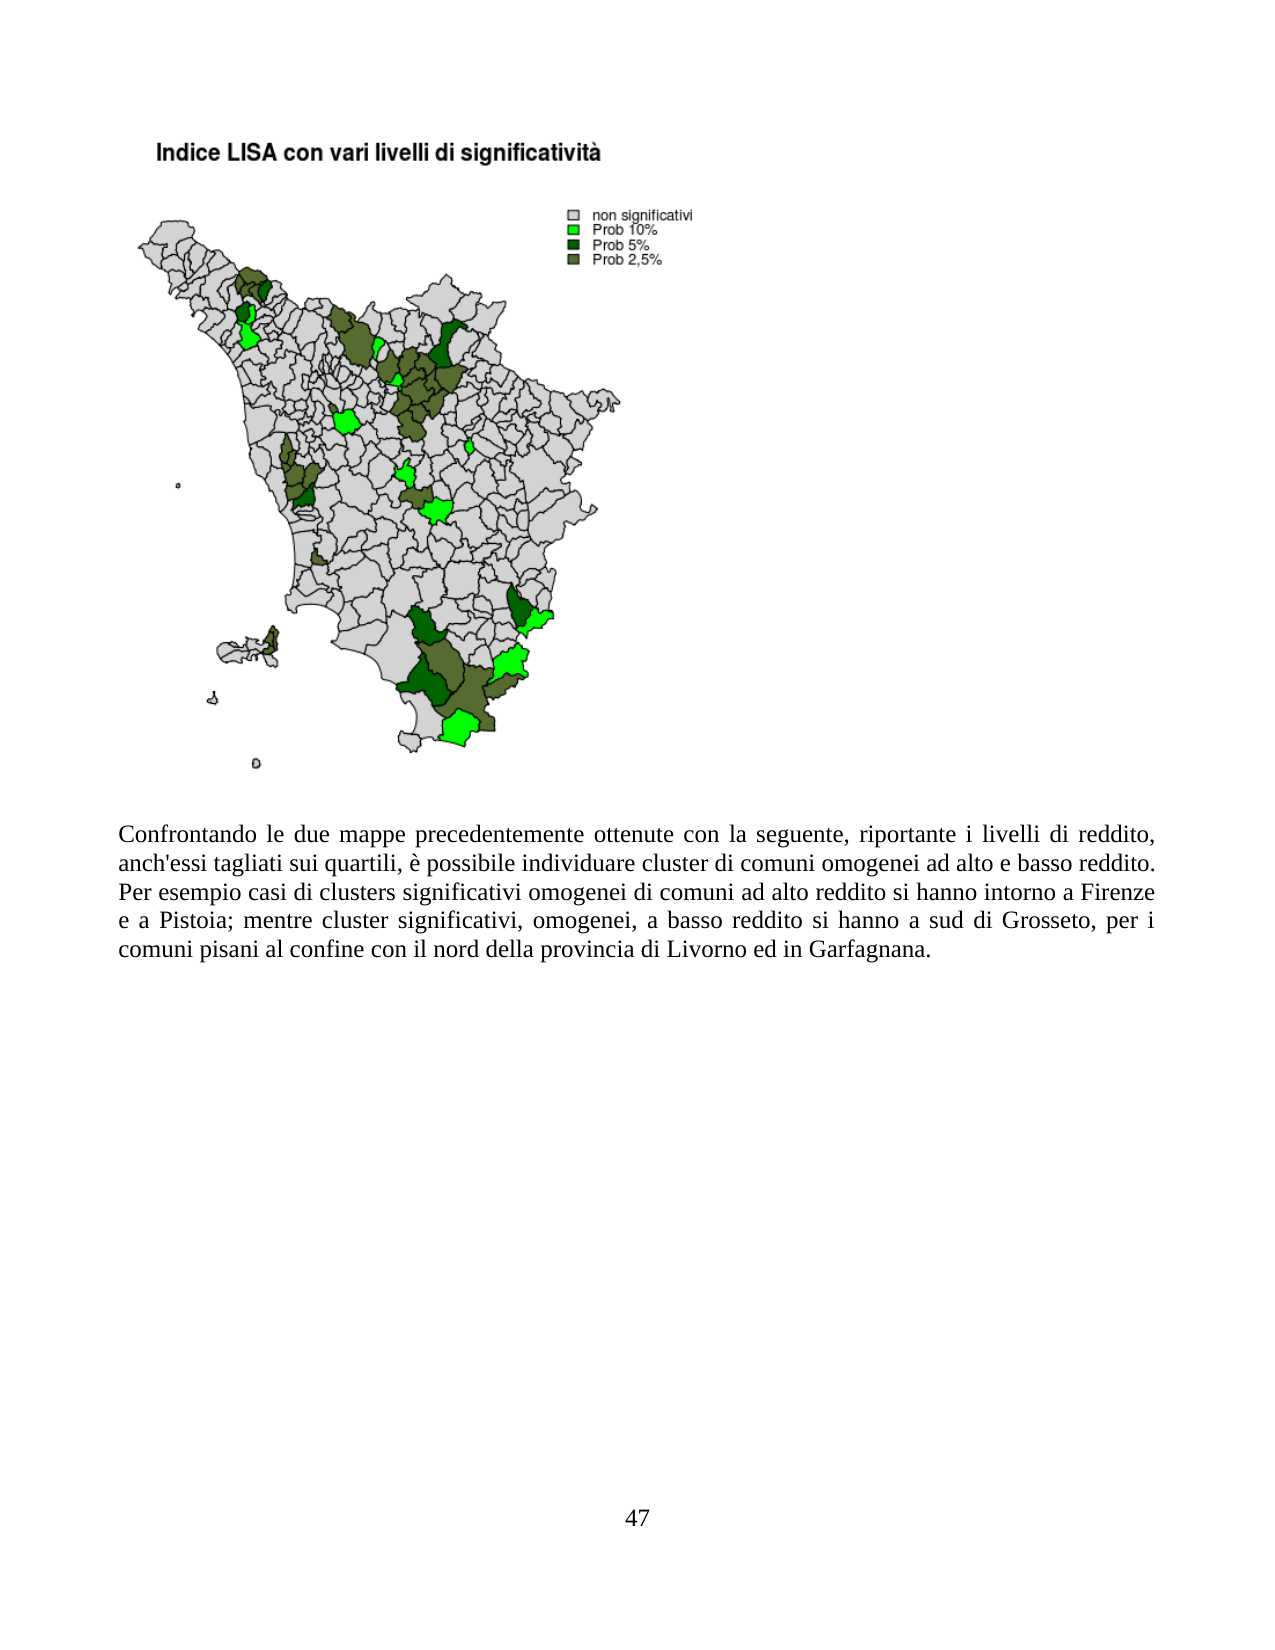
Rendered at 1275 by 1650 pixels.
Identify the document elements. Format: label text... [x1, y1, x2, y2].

text Confrontando le due mappe precedentemente ottenute con la seguente, riportante i livelli di reddito, anch'essi tagliati sui quartili, è possibile individuare cluster di comuni omogenei ad alto e basso reddito. [118, 819, 1157, 877]
text Per esempio casi di clusters significativi omogenei di comuni ad alto reddito si hanno intorno a Firenze e a Pistoia; mentre cluster significativi, omogenei, a basso reddito si hanno a sud di Grosseto, per i comuni pisani al confine con il nord della provincia di Livorno ed in Garfagnana. [118, 877, 1157, 963]
picture [133, 125, 707, 789]
